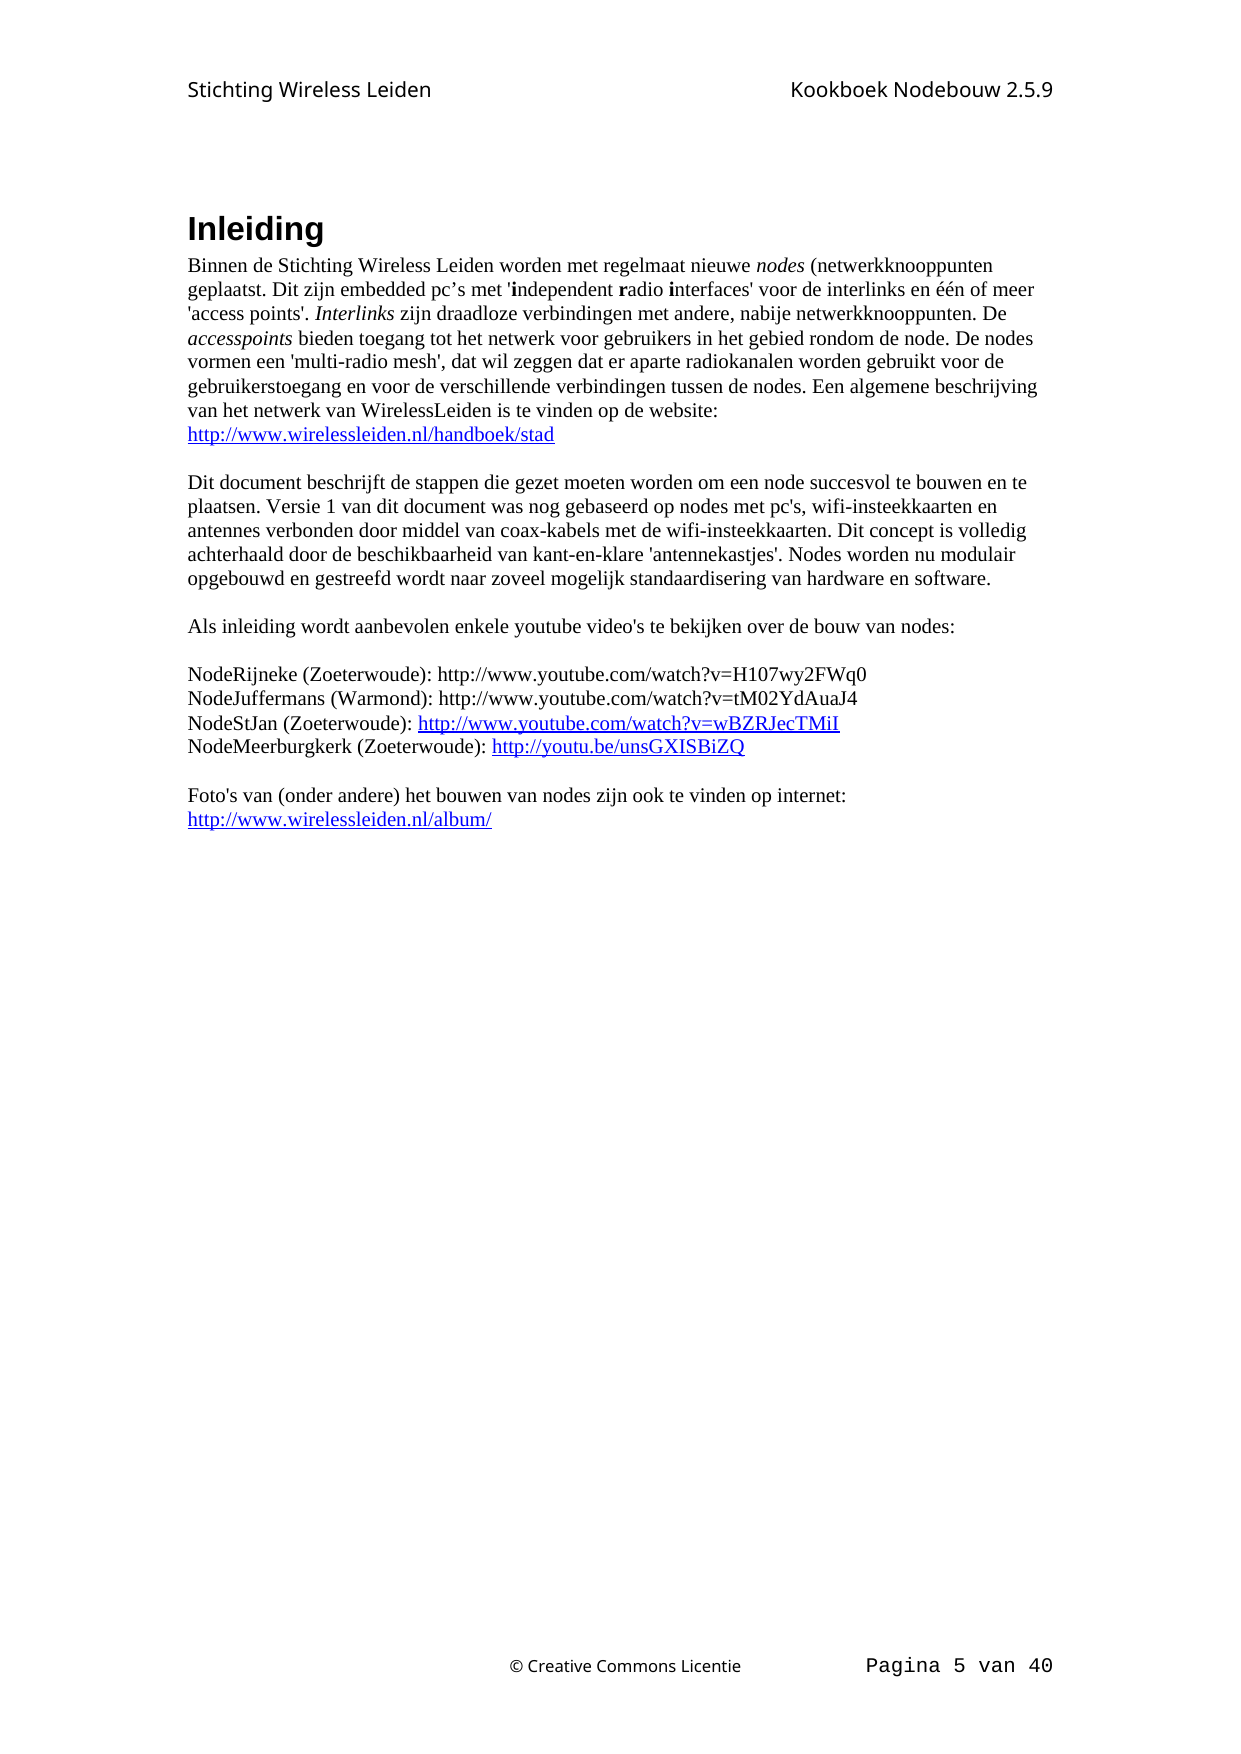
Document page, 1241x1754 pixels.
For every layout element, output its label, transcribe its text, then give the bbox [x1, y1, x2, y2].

text Dit document beschrijft de stappen die gezet moeten worden om een node succesvol te bouwen en te plaatsen. Versie 1 van dit document was nog gebaseerd op nodes met pc's, wifi-insteekkaarten en antennes verbonden door middel van coax-kabels met de wifi-insteekkaarten. Dit concept is volledig achterhaald door de beschikbaarheid van kant-en-klare 'antennekastjes'. Nodes worden nu modulair opgebouwd en gestreefd wordt naar zoveel mogelijk standaardisering van hardware en software. [187, 470, 1053, 590]
text http://www.wirelessleiden.nl/album/ [187, 807, 1053, 831]
text NodeRijneke (Zoeterwoude): http://www.youtube.com/watch?v=H107wy2FWq0 [187, 662, 1053, 686]
text Als inleiding wordt aanbevolen enkele youtube video's te bekijken over de bouw van nodes: [187, 614, 1053, 638]
text Binnen de Stichting Wireless Leiden worden met regelmaat nieuwe nodes (netwerkknooppunten geplaatst. Dit zijn embedded pc’s met 'independent radio interfaces' voor de interlinks en één of meer 'access points'. Interlinks zijn draadloze verbindingen met andere, nabije netwerkknooppunten. De accesspoints bieden toegang tot het netwerk voor gebruikers in het gebied rondom de node. De nodes vormen een 'multi-radio mesh', dat wil zeggen dat er aparte radiokanalen worden gebruikt voor de gebruikerstoegang en voor de verschillende verbindingen tussen de nodes. Een algemene beschrijving van het netwerk van WirelessLeiden is te vinden op de website: http://www.wirelessleiden.nl/handboek/stad [187, 253, 1053, 446]
text Foto's van (onder andere) het bouwen van nodes zijn ook te vinden op internet: [187, 783, 1053, 807]
text NodeJuffermans (Warmond): http://www.youtube.com/watch?v=tM02YdAuaJ4 [187, 686, 1053, 710]
subtitle Inleiding [187, 208, 1053, 247]
text NodeStJan (Zoeterwoude): http://www.youtube.com/watch?v=wBZRJecTMiI [187, 710, 1053, 734]
text NodeMeerburgkerk (Zoeterwoude): http://youtu.be/unsGXISBiZQ [187, 734, 1053, 758]
